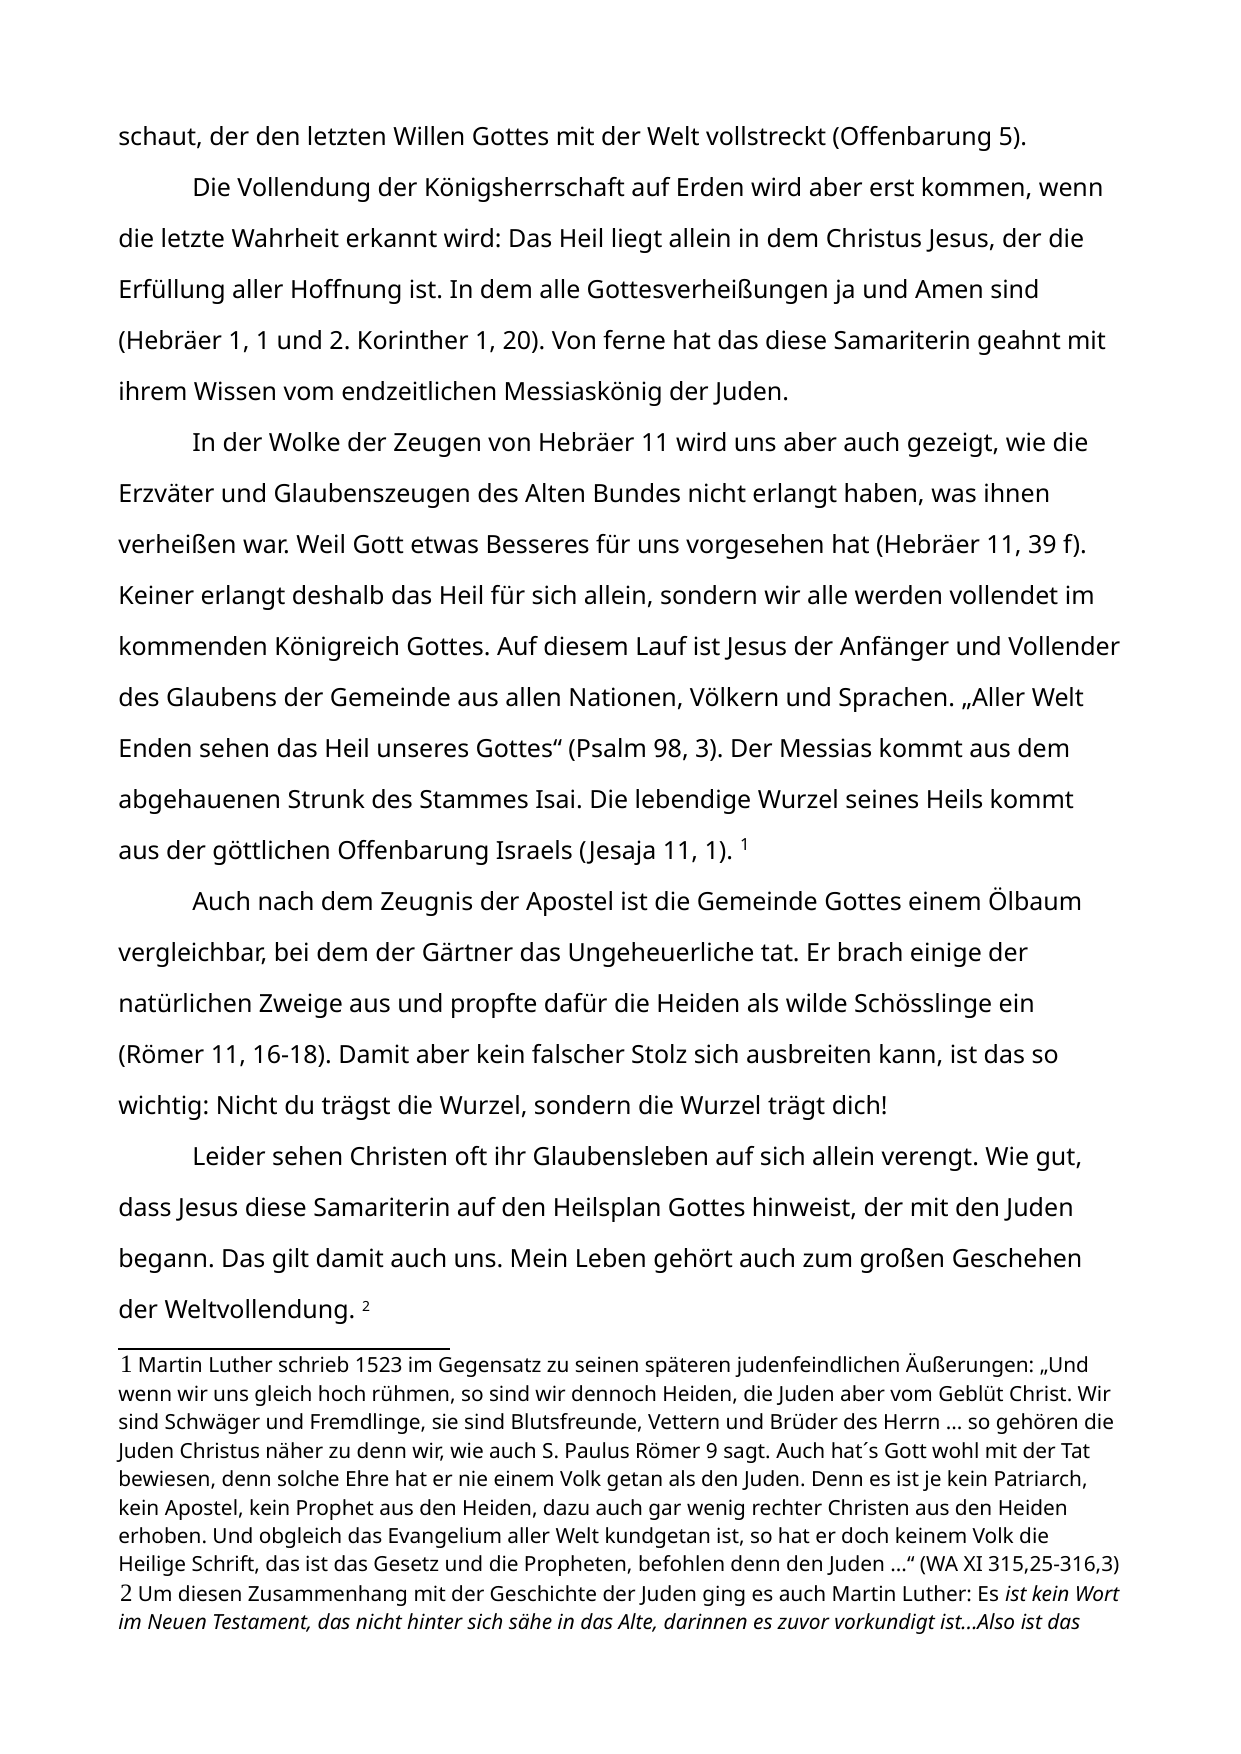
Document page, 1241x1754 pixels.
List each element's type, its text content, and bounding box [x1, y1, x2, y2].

text Auch nach dem Zeugnis der Apostel ist die Gemeinde Gottes einem Ölbaum vergleichbar, bei dem der Gärtner das Ungeheuerliche tat. Er brach einige der natürlichen Zweige aus und propfte dafür die Heiden als wilde Schösslinge ein (Römer 11, 16-18). Damit aber kein falscher Stolz sich ausbreiten kann, ist das so wichtig: Nicht du trägst die Wurzel, sondern die Wurzel trägt dich! [118, 884, 1122, 1122]
text schaut, der den letzten Willen Gottes mit der Welt vollstreckt (Offenbarung 5). [118, 118, 1122, 152]
text Leider sehen Christen oft ihr Glaubensleben auf sich allein verengt. Wie gut, dass Jesus diese Samariterin auf den Heilsplan Gottes hinweist, der mit den Juden begann. Das gilt damit auch uns. Mein Leben gehört auch zum großen Geschehen der Weltvollendung. [118, 1139, 1122, 1326]
text Martin Luther schrieb 1523 im Gegensatz zu seinen späteren judenfeindlichen Äußerungen: „Und wenn wir uns gleich hoch rühmen, so sind wir dennoch Heiden, die Juden aber vom Geblüt Christ. Wir sind Schwäger und Fremdlinge, sie sind Blutsfreunde, Vettern und Brüder des Herrn ... so gehören die Juden Christus näher zu denn wir, wie auch S. Paulus Römer 9 sagt. Auch hat´s Gott wohl mit der Tat bewiesen, denn solche Ehre hat er nie einem Volk getan als den Juden. Denn es ist je kein Patriarch, kein Apostel, kein Prophet aus den Heiden, dazu auch gar wenig rechter Christen aus den Heiden erhoben. Und obgleich das Evangelium aller Welt kundgetan ist, so hat er doch keinem Volk die Heilige Schrift, das ist das Gesetz und die Propheten, befohlen denn den Juden ...“ (WA XI 315,25-316,3) [118, 1349, 1122, 1578]
text In der Wolke der Zeugen von Hebräer 11 wird uns aber auch gezeigt, wie die Erzväter und Glaubenszeugen des Alten Bundes nicht erlangt haben, was ihnen verheißen war. Weil Gott etwas Besseres für uns vorgesehen hat (Hebräer 11, 39 f). Keiner erlangt deshalb das Heil für sich allein, sondern wir alle werden vollendet im kommenden Königreich Gottes. Auf diesem Lauf ist Jesus der Anfänger und Vollender des Glaubens der Gemeinde aus allen Nationen, Völkern und Sprachen. „Aller Welt Enden sehen das Heil unseres Gottes“ (Psalm 98, 3). Der Messias kommt aus dem abgehauenen Strunk des Stammes Isai. Die lebendige Wurzel seines Heils kommt aus der göttlichen Offenbarung Israels (Jesaja 11, 1). [118, 424, 1122, 867]
text Um diesen Zusammenhang mit der Geschichte der Juden ging es auch Martin Luther: Es ist kein Wort im Neuen Testament, das nicht hinter sich sähe in das Alte, darinnen es zuvor vorkundigt ist...Also ist das [118, 1578, 1122, 1636]
text Die Vollendung der Königsherrschaft auf Erden wird aber erst kommen, wenn die letzte Wahrheit erkannt wird: Das Heil liegt allein in dem Christus Jesus, der die Erfüllung aller Hoffnung ist. In dem alle Gottesverheißungen ja und Amen sind (Hebräer 1, 1 und 2. Korinther 1, 20). Von ferne hat das diese Samariterin geahnt mit ihrem Wissen vom endzeitlichen Messiaskönig der Juden. [118, 169, 1122, 407]
